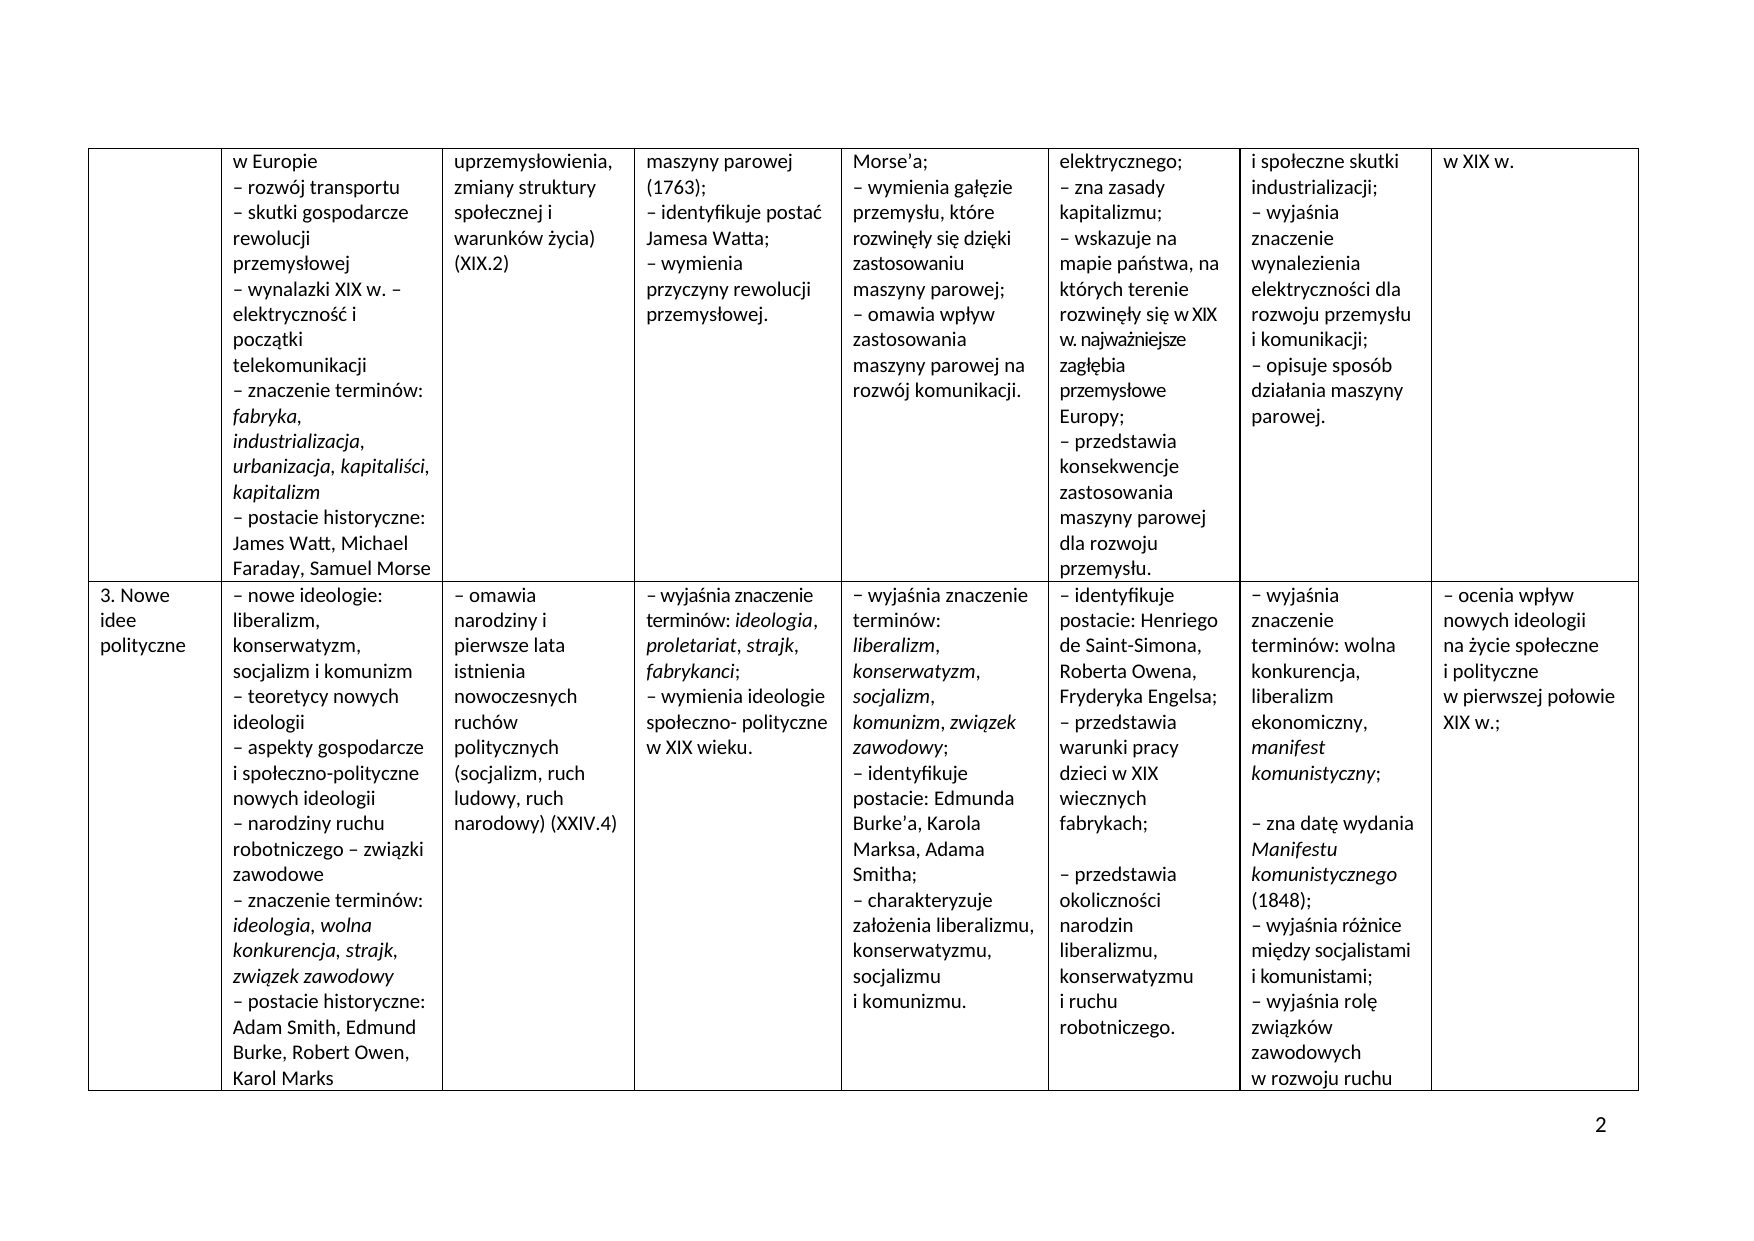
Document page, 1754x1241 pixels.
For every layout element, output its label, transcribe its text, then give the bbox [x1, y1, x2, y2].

table_cell – ocenia wpływ nowych ideologii na życie społeczne i polityczne w pierwszej połowie XIX w.; [1432, 582, 1638, 1090]
table_cell w Europie – rozwój transportu – skutki gospodarcze rewolucji przemysłowej – wynalazki XIX w. – elektryczność i początki telekomunikacji – znaczenie terminów: fabryka, industrializacja, urbanizacja, kapitaliści, kapitalizm – postacie historyczne: James Watt, Michael Faraday, Samuel Morse [222, 149, 442, 581]
table_cell uprzemysłowienia, zmiany struktury społecznej i warunków życia) (XIX.2) [443, 149, 634, 581]
table_cell maszyny parowej (1763); – identyfikuje postać Jamesa Watta; – wymienia przyczyny rewolucji przemysłowej. [635, 149, 841, 581]
table_cell w XIX w. [1432, 149, 1638, 581]
table_cell 3. Nowe idee polityczne [89, 582, 221, 1090]
table_cell – identyfikuje postacie: Henriego de Saint-Simona, Roberta Owena, Fryderyka Engelsa; – przedstawia warunki pracy dzieci w XIX wiecznych fabrykach; – przedstawia okoliczności narodzin liberalizmu, konserwatyzmu i ruchu robotniczego. [1049, 582, 1239, 1090]
table_cell − wyjaśnia znaczenie terminów: wolna konkurencja, liberalizm ekonomiczny, manifest komunistyczny; – zna datę wydania Manifestu komunistycznego (1848); – wyjaśnia różnice między socjalistami i komunistami; – wyjaśnia rolę związków zawodowych w rozwoju ruchu [1241, 582, 1431, 1090]
table_cell – omawia narodziny i pierwsze lata istnienia nowoczesnych ruchów politycznych (socjalizm, ruch ludowy, ruch narodowy) (XXIV.4) [443, 582, 634, 1090]
table_cell i społeczne skutki industrializacji; – wyjaśnia znaczenie wynalezienia elektryczności dla rozwoju przemysłu i komunikacji; – opisuje sposób działania maszyny parowej. [1241, 149, 1431, 581]
table_cell [89, 149, 221, 581]
table_cell Morse’a; – wymienia gałęzie przemysłu, które rozwinęły się dzięki zastosowaniu maszyny parowej; – omawia wpływ zastosowania maszyny parowej na rozwój komunikacji. [842, 149, 1048, 581]
table_cell – nowe ideologie: liberalizm, konserwatyzm, socjalizm i komunizm – teoretycy nowych ideologii – aspekty gospodarcze i społeczno-polityczne nowych ideologii – narodziny ruchu robotniczego – związki zawodowe – znaczenie terminów: ideologia, wolna konkurencja, strajk, związek zawodowy – postacie historyczne: Adam Smith, Edmund Burke, Robert Owen, Karol Marks [222, 582, 442, 1090]
table_cell − wyjaśnia znaczenie terminów: liberalizm, konserwatyzm, socjalizm, komunizm, związek zawodowy; – identyfikuje postacie: Edmunda Burke’a, Karola Marksa, Adama Smitha; – charakteryzuje założenia liberalizmu, konserwatyzmu, socjalizmu i komunizmu. [842, 582, 1048, 1090]
table_cell – wyjaśnia znaczenie terminów: ideologia, proletariat, strajk, fabrykanci; – wymienia ideologie społeczno- polityczne w XIX wieku. [635, 582, 841, 1090]
table_cell elektrycznego; – zna zasady kapitalizmu; – wskazuje na mapie państwa, na których terenie rozwinęły się w XIX w. najważniejsze zagłębia przemysłowe Europy; – przedstawia konsekwencje zastosowania maszyny parowej dla rozwoju przemysłu. [1049, 149, 1239, 581]
